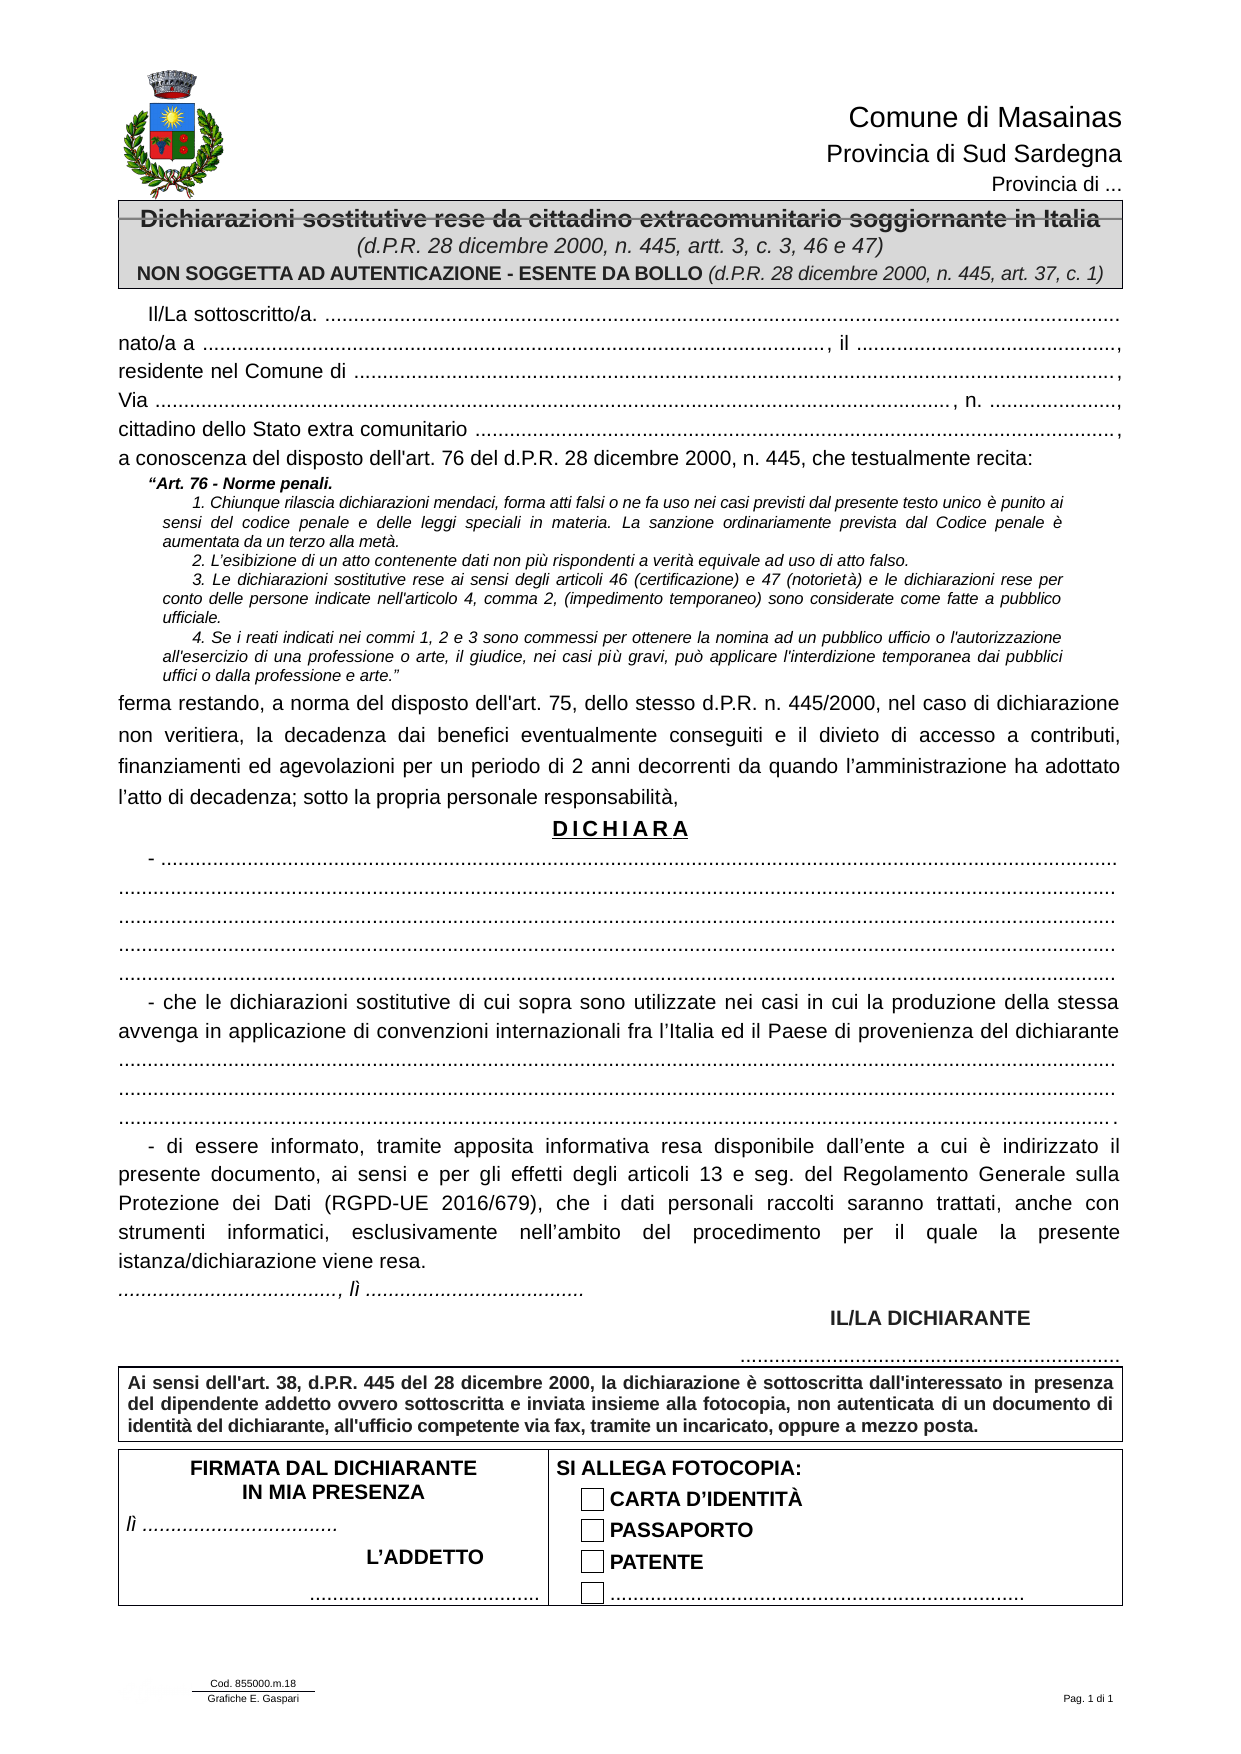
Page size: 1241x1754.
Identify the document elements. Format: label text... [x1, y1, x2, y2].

table_header Dichiarazioni sostitutive rese da cittadino extracomunitario soggiornante in Italia (d.P.R. 28 dicembre 2000, n. 445, artt. 3, c. 3, 46 e 47) NON SOGGETTA AD AUTENTICAZIONE - ESENTE DA BOLLO (d.P.R. 28 dicembre 2000, n. 445, art. 37, c. 1) [119, 220, 1122, 288]
text Provincia di Sud Sardegna [224, 139, 1122, 168]
text ferma restando, a norma del disposto dell'art. 75, dello stesso d.P.R. n. 445/2000, nel caso di dichiarazione non veritiera, la decadenza dai benefici eventualmente conseguiti e il divieto di accesso a contributi, finanziamenti ed agevolazioni per un periodo di 2 anni decorrenti da quando l’amministrazione ha adottato l’atto di decadenza; sotto la propria personale responsabilità, [118, 691, 1122, 809]
text - che le dichiarazioni sostitutive di cui sopra sono utilizzate nei casi in cui la produzione della stessa avvenga in applicazione di convenzioni internazionali fra l’Italia ed il Paese di provenienza del dichiarante ............................................................................................................................................................................. ............................................................................................................................................................................. ............................................................................................................................................................................. [118, 990, 1122, 1129]
text ............................................................................................................................................................................. [118, 961, 1122, 985]
table_header Dichiarazioni sostitutive rese da cittadino extracomunitario soggiornante in Italia (d.P.R. 28 dicembre 2000, n. 445, artt. 3, c. 3, 46 e 47) NON SOGGETTA AD AUTENTICAZIONE - ESENTE DA BOLLO (d.P.R. 28 dicembre 2000, n. 445, art. 37, c. 1) [119, 201, 1122, 217]
text 1. Chiunque rilascia dichiarazioni mendaci, forma atti falsi o ne fa uso nei casi previsti dal presente testo unico è punito ai sensi del codice penale e delle leggi speciali in materia. La sanzione ordinariamente prevista dal Codice penale è aumentata da un terzo alla metà. [162, 493, 1063, 551]
text - ...................................................................................................................................................................... [118, 846, 1122, 870]
picture [122, 70, 224, 201]
text ............................................................................................................................................................................. [118, 932, 1122, 956]
text 2. L’esibizione di un atto contenente dati non più rispondenti a verità equivale ad uso di atto falso. [162, 551, 1063, 570]
text Provincia di ... [224, 172, 1122, 196]
text DICHIARA [118, 816, 1122, 841]
text Comune di Masainas [224, 100, 1122, 134]
text ......................................, lì ...................................... [118, 1277, 1122, 1301]
text .................................................................. [738, 1342, 1122, 1366]
text “Art. 76 - Norme penali. [148, 474, 1093, 493]
table_header Ai sensi dell'art. 38, d.P.R. 445 del 28 dicembre 2000, la dichiarazione è sottoscritta dall'interessato in presenza del dipendente addetto ovvero sottoscritta e inviata insieme alla fotocopia, non autenticata di un documento di identità del dichiarante, all'ufficio competente via fax, tramite un incaricato, oppure a mezzo posta. [119, 1368, 1122, 1441]
text Il/La sottoscritto/a. .......................................................................................................................................... nato/a a ............................................................................................................, il ............................................., residente nel Comune di ...................................................................................................................................., Via .........................................................................................................................................., n. ......................, cittadino dello Stato extra comunitario ..............................................................................................................., a conoscenza del disposto dell'art. 76 del d.P.R. 28 dicembre 2000, n. 445, che testualmente recita: [118, 302, 1122, 469]
text IL/LA DICHIARANTE [738, 1306, 1122, 1330]
text - di essere informato, tramite apposita informativa resa disponibile dall’ente a cui è indirizzato il presente documento, ai sensi e per gli effetti degli articoli 13 e seg. del Regolamento Generale sulla Protezione dei Dati (RGPD-UE 2016/679), che i dati personali raccolti saranno trattati, anche con strumenti informatici, esclusivamente nell’ambito del procedimento per il quale la presente istanza/dichiarazione viene resa. [118, 1133, 1122, 1272]
text 4. Se i reati indicati nei commi 1, 2 e 3 sono commessi per ottenere la nomina ad un pubblico ufficio o l'autorizzazione all'esercizio di una professione o arte, il giudice, nei casi più gravi, può applicare l'interdizione temporanea dai pubblici uffici o dalla professione e arte.” [162, 627, 1063, 685]
table_header FIRMATA DAL DICHIARANTE IN MIA PRESENZA lì .................................. L’ADDETTO ........................................ [119, 1450, 548, 1604]
text ............................................................................................................................................................................. [118, 875, 1122, 899]
text ............................................................................................................................................................................. [118, 903, 1122, 927]
table_header SI ALLEGA FOTOCOPIA: CARTA D’IDENTITÀ PASSAPORTO PATENTE ........................................................................ [549, 1450, 1122, 1604]
text 3. Le dichiarazioni sostitutive rese ai sensi degli articoli 46 (certificazione) e 47 (notorietà) e le dichiarazioni rese per conto delle persone indicate nell'articolo 4, comma 2, (impedimento temporaneo) sono considerate come fatte a pubblico ufficiale. [162, 570, 1063, 627]
